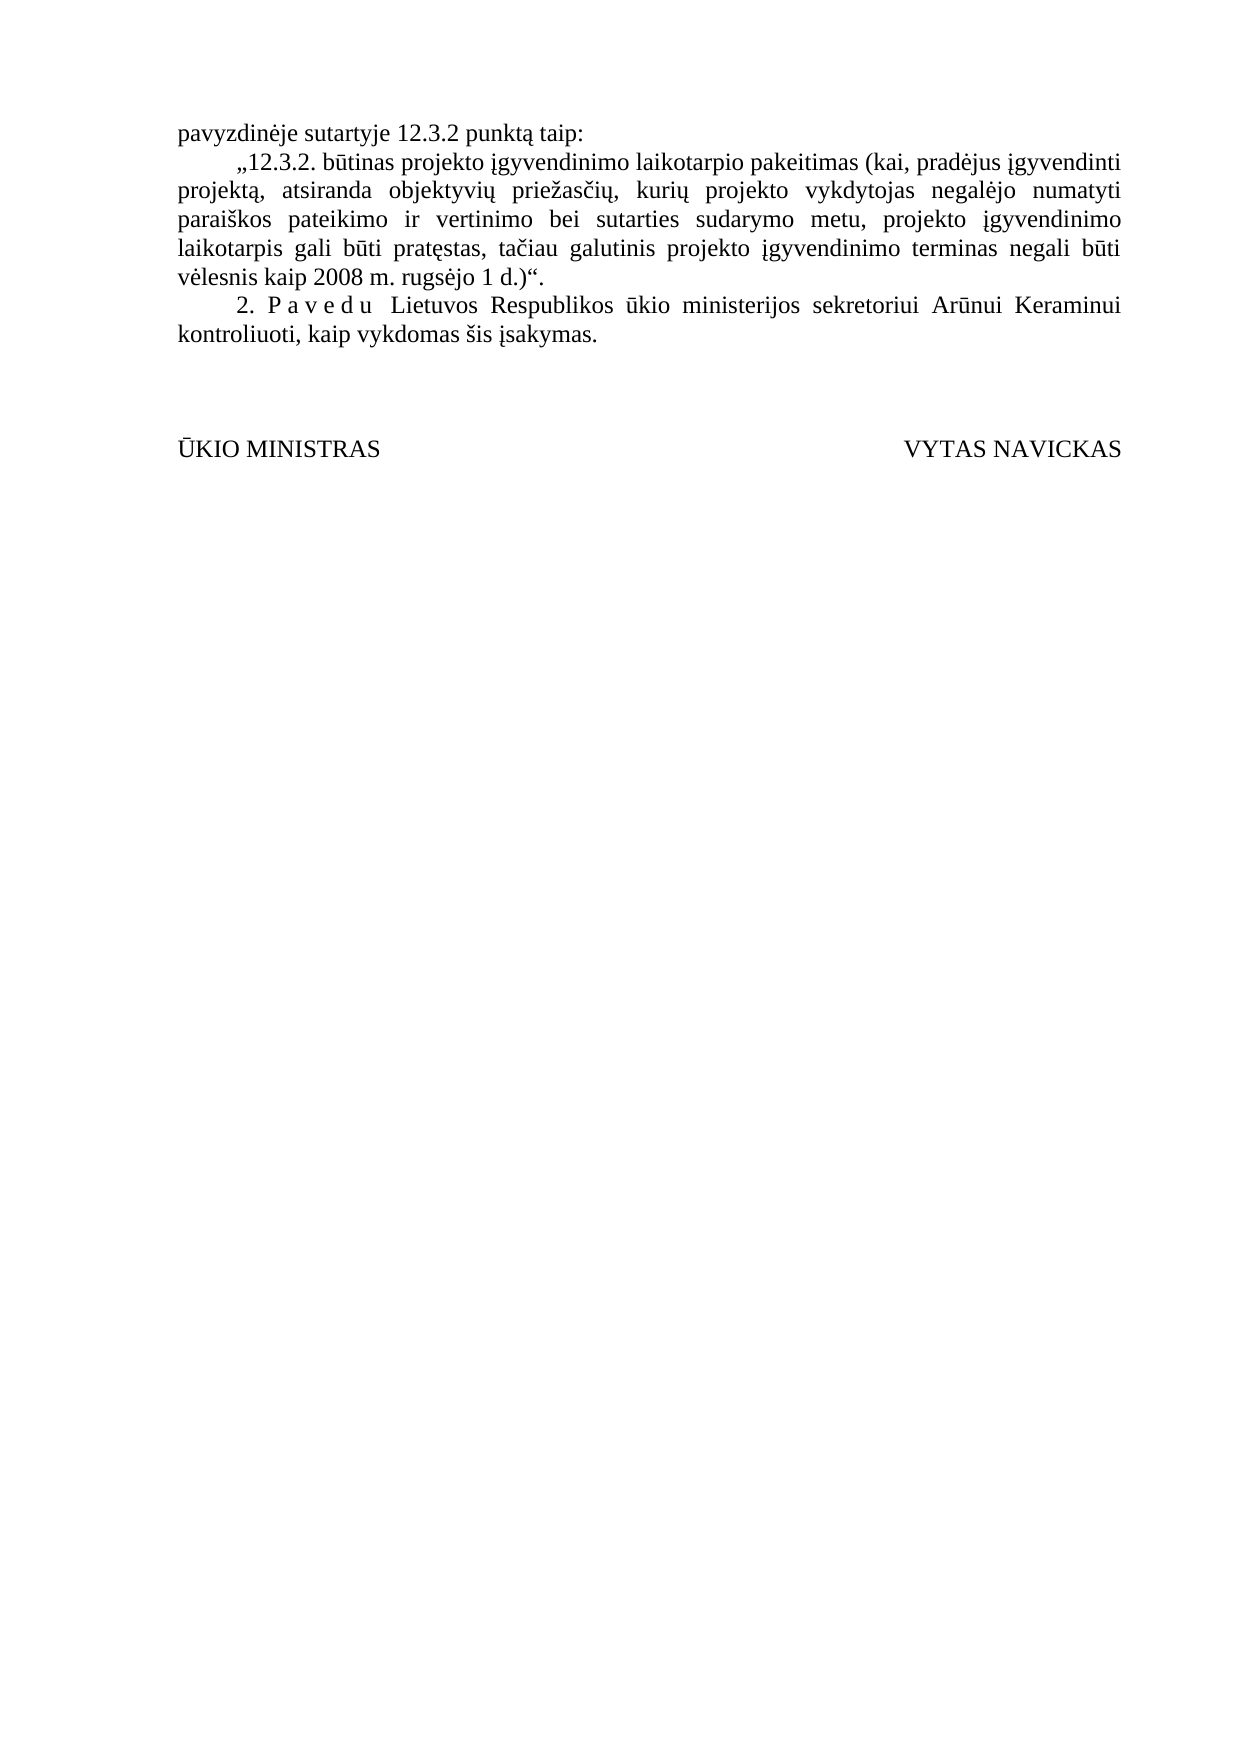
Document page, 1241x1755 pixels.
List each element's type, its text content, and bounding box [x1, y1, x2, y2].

text ŪKIO MINISTRAS VYTAS NAVICKAS [177, 434, 1122, 463]
text „12.3.2. būtinas projekto įgyvendinimo laikotarpio pakeitimas (kai, pradėjus įgyvendinti projektą, atsiranda objektyvių priežasčių, kurių projekto vykdytojas negalėjo numatyti paraiškos pateikimo ir vertinimo bei sutarties sudarymo metu, projekto įgyvendinimo laikotarpis gali būti pratęstas, tačiau galutinis projekto įgyvendinimo terminas negali būti vėlesnis kaip 2008 m. rugsėjo 1 d.)“. [177, 147, 1122, 291]
text 2. Pavedu Lietuvos Respublikos ūkio ministerijos sekretoriui Arūnui Keraminui kontroliuoti, kaip vykdomas šis įsakymas. [177, 291, 1122, 348]
text pavyzdinėje sutartyje 12.3.2 punktą taip: [177, 118, 1122, 147]
